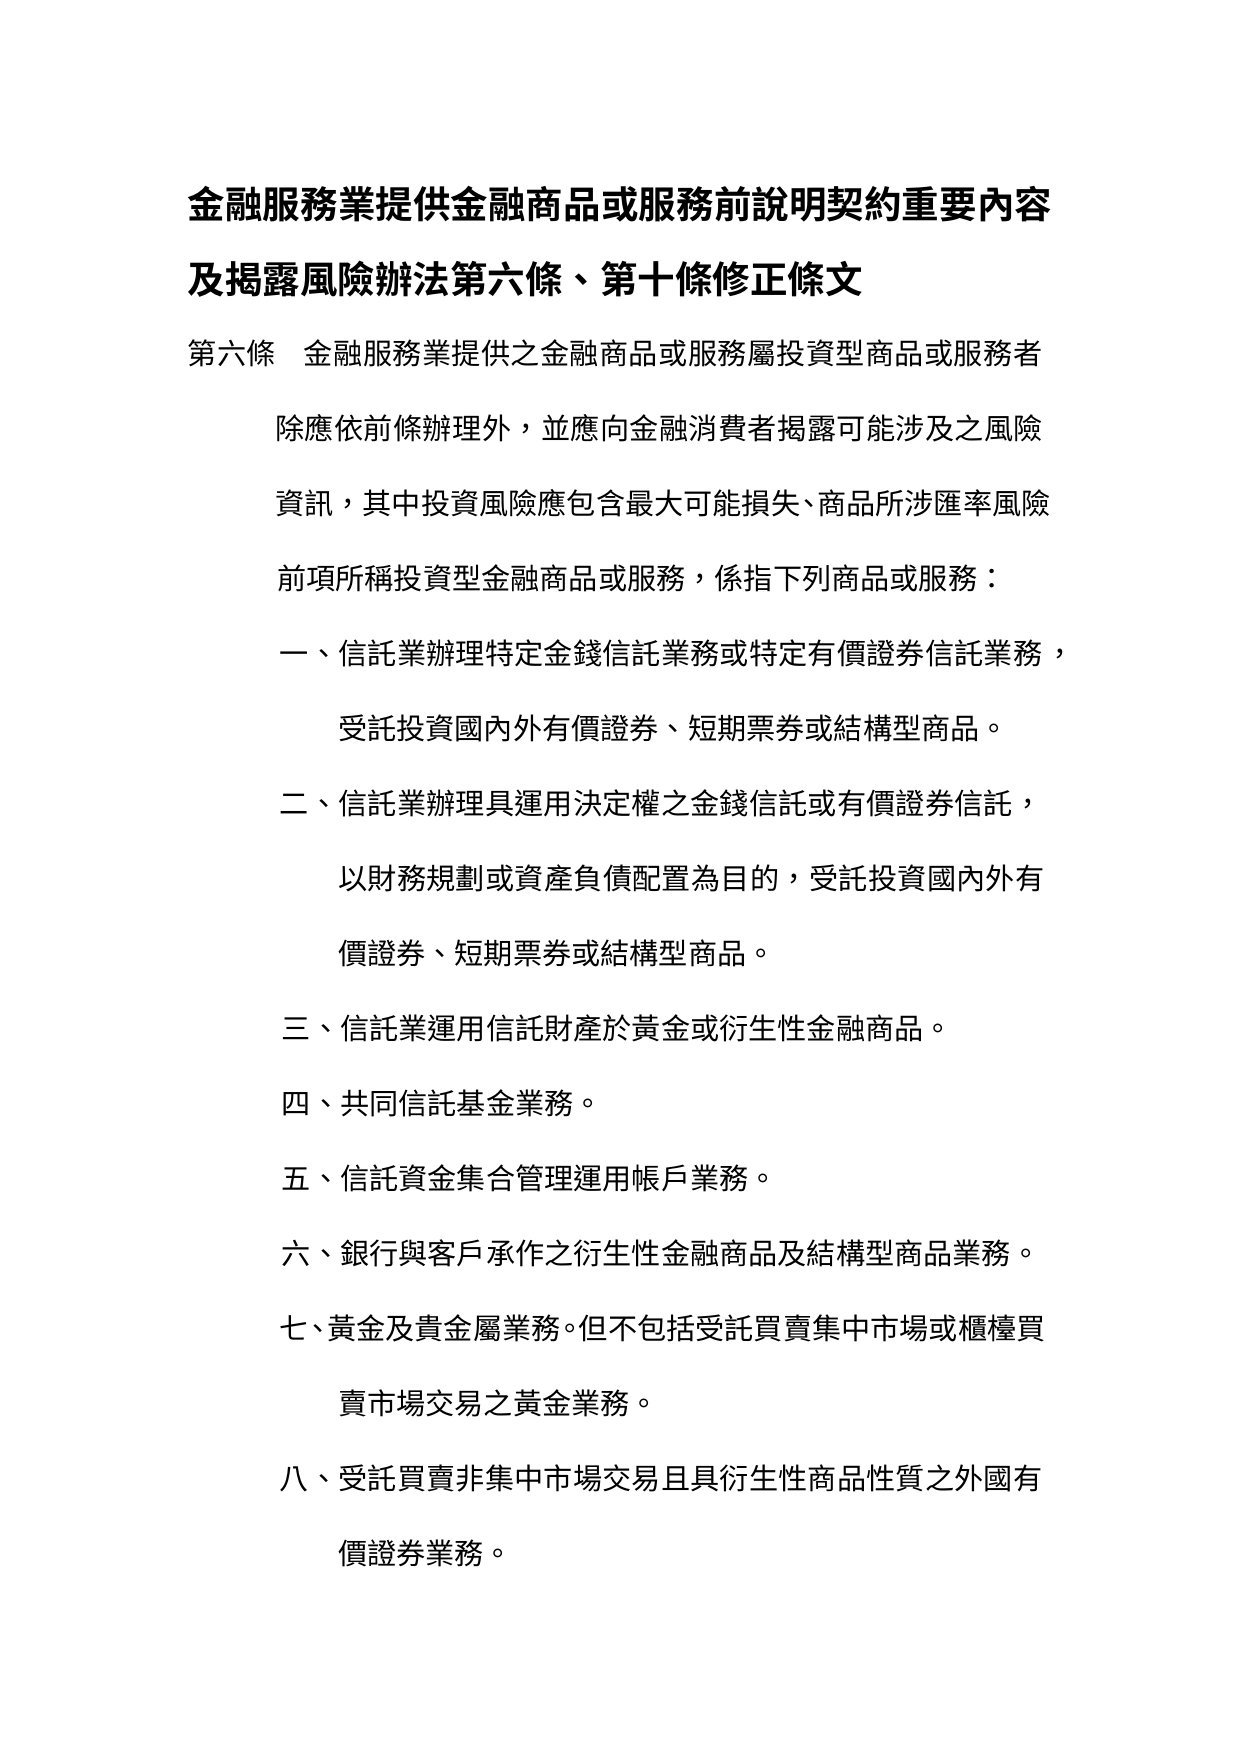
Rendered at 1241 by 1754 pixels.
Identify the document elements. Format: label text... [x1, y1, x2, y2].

text 四、共同信託基金業務。 [267, 1064, 1045, 1139]
text 第六條 金融服務業提供之金融商品或服務屬投資型商品或服務者，除應依前條辦理外，並應向金融消費者揭露可能涉及之風險資訊，其中投資風險應包含最大可能損失、商品所涉匯率風險。 [187, 314, 1045, 539]
text 五、信託資金集合管理運用帳戶業務。 [267, 1139, 1045, 1214]
text 前項所稱投資型金融商品或服務，係指下列商品或服務： [262, 539, 1045, 614]
text 金融服務業提供金融商品或服務前說明契約重要內容及揭露風險辦法第六條、第十條修正條文 [187, 164, 1053, 314]
text 一、信託業辦理特定金錢信託業務或特定有價證券信託業務，受託投資國內外有價證券、短期票券或結構型商品。 [279, 614, 1045, 764]
text 八、受託買賣非集中市場交易且具衍生性商品性質之外國有價證券業務。 [279, 1439, 1045, 1589]
text 二、信託業辦理具運用決定權之金錢信託或有價證券信託，以財務規劃或資產負債配置為目的，受託投資國內外有價證券、短期票券或結構型商品。 [279, 764, 1045, 989]
text 六、銀行與客戶承作之衍生性金融商品及結構型商品業務。 [267, 1214, 1045, 1289]
text 七、黃金及貴金屬業務。但不包括受託買賣集中市場或櫃檯買賣市場交易之黃金業務。 [279, 1289, 1045, 1439]
text 三、信託業運用信託財產於黃金或衍生性金融商品。 [267, 989, 1045, 1064]
